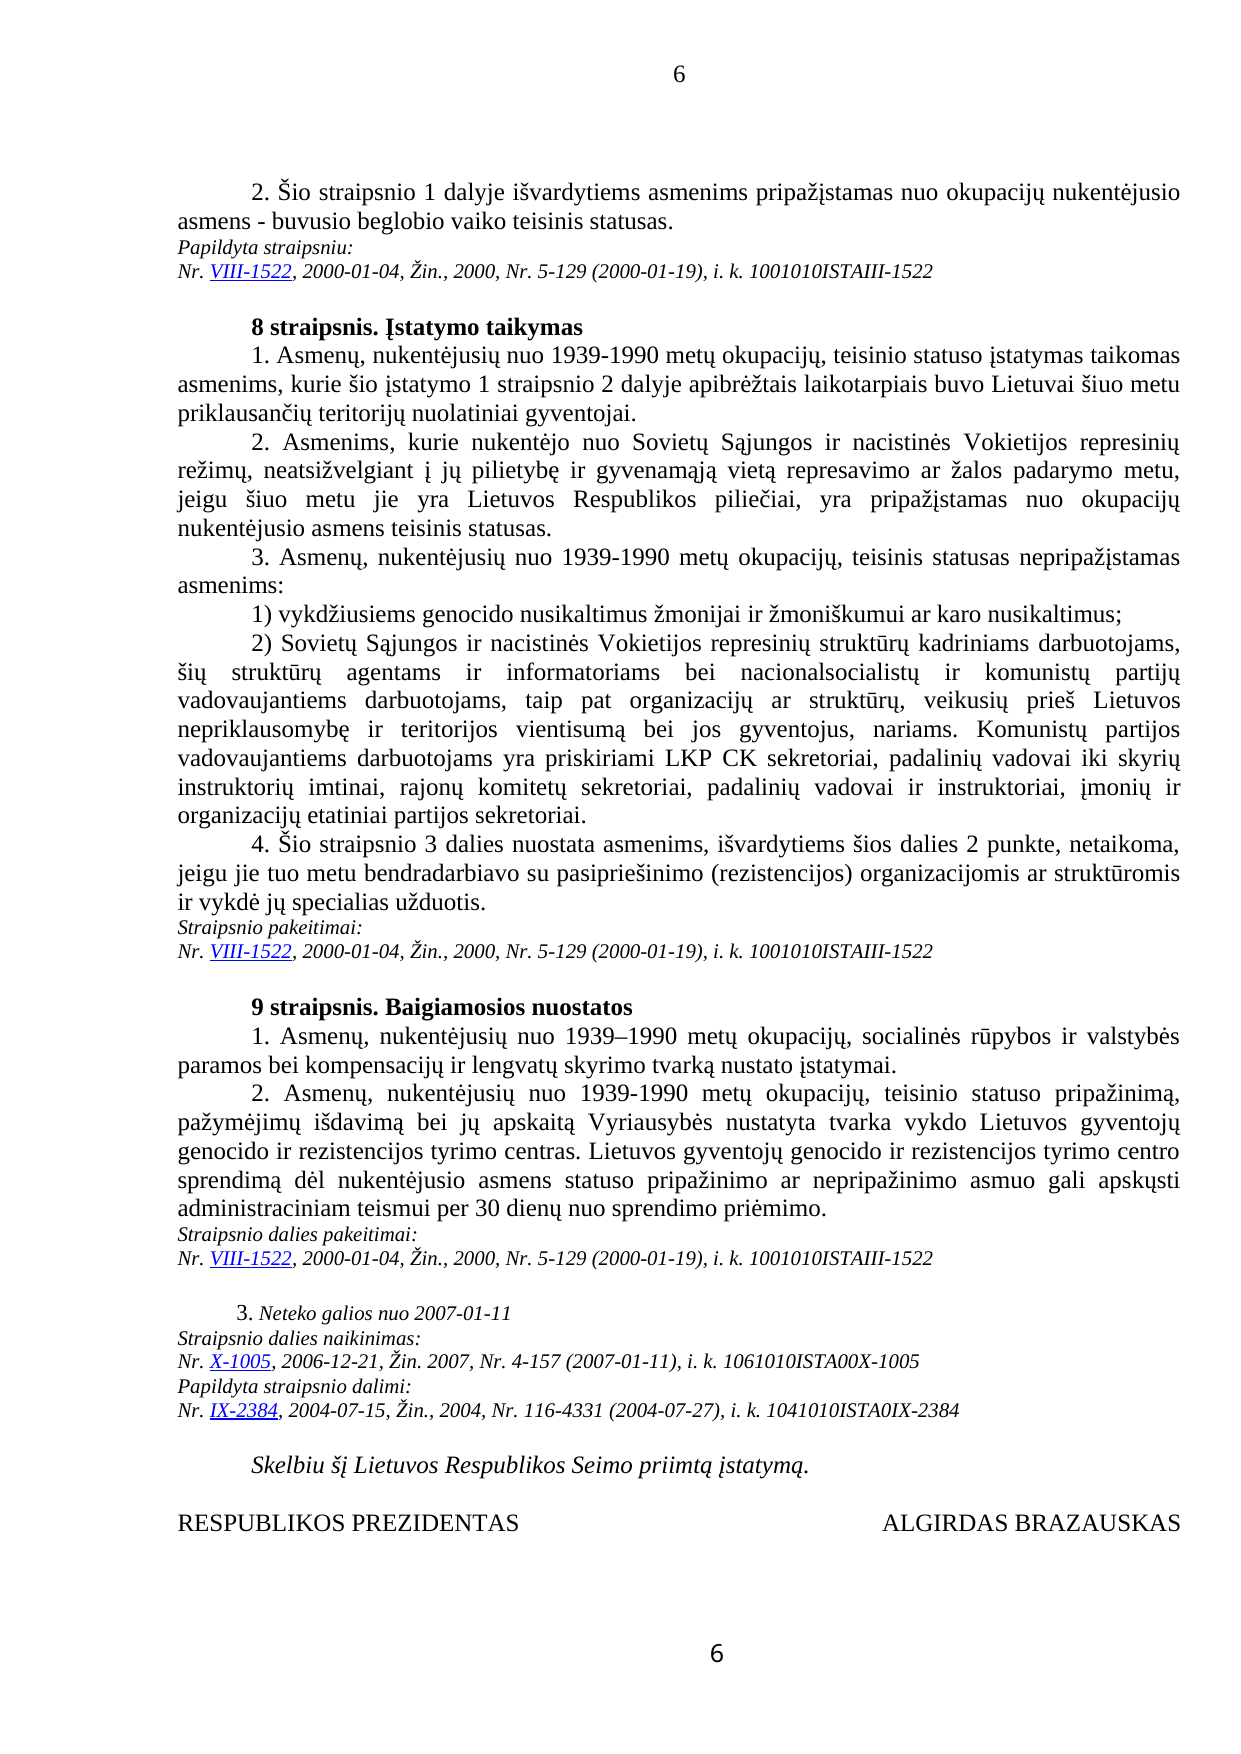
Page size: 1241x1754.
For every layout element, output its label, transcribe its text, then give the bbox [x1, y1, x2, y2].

text Nr. X-1005, 2006-12-21, Žin. 2007, Nr. 4-157 (2007-01-11), i. k. 1061010ISTA00X-1005 [177, 1349, 1181, 1373]
text Nr. VIII-1522, 2000-01-04, Žin., 2000, Nr. 5-129 (2000-01-19), i. k. 1001010ISTAIII-1522 [177, 939, 1181, 963]
text Papildyta straipsnio dalimi: [177, 1373, 1181, 1398]
text 3. Neteko galios nuo 2007-01-11 [177, 1299, 1181, 1325]
text 2) Sovietų Sąjungos ir nacistinės Vokietijos represinių struktūrų kadriniams darbuotojams, šių struktūrų agentams ir informatoriams bei nacionalsocialistų ir komunistų partijų vadovaujantiems darbuotojams, taip pat organizacijų ar struktūrų, veikusių prieš Lietuvos nepriklausomybę ir teritorijos vientisumą bei jos gyventojus, nariams. Komunistų partijos vadovaujantiems darbuotojams yra priskiriami LKP CK sekretoriai, padalinių vadovai iki skyrių instruktorių imtinai, rajonų komitetų sekretoriai, padalinių vadovai ir instruktoriai, įmonių ir organizacijų etatiniai partijos sekretoriai. [177, 628, 1181, 829]
text Straipsnio dalies pakeitimai: [177, 1222, 1181, 1246]
text Skelbiu šį Lietuvos Respublikos Seimo priimtą įstatymą. [177, 1450, 1181, 1479]
text 2. Asmenims, kurie nukentėjo nuo Sovietų Sąjungos ir nacistinės Vokietijos represinių režimų, neatsižvelgiant į jų pilietybę ir gyvenamąją vietą represavimo ar žalos padarymo metu, jeigu šiuo metu jie yra Lietuvos Respublikos piliečiai, yra pripažįstamas nuo okupacijų nukentėjusio asmens teisinis statusas. [177, 427, 1181, 542]
text Nr. VIII-1522, 2000-01-04, Žin., 2000, Nr. 5-129 (2000-01-19), i. k. 1001010ISTAIII-1522 [177, 259, 1181, 283]
text 1. Asmenų, nukentėjusių nuo 1939-1990 metų okupacijų, teisinio statuso įstatymas taikomas asmenims, kurie šio įstatymo 1 straipsnio 2 dalyje apibrėžtais laikotarpiais buvo Lietuvai šiuo metu priklausančių teritorijų nuolatiniai gyventojai. [177, 340, 1181, 427]
text 4. Šio straipsnio 3 dalies nuostata asmenims, išvardytiems šios dalies 2 punkte, netaikoma, jeigu jie tuo metu bendradarbiavo su pasipriešinimo (rezistencijos) organizacijomis ar struktūromis ir vykdė jų specialias užduotis. [177, 829, 1181, 915]
text Nr. VIII-1522, 2000-01-04, Žin., 2000, Nr. 5-129 (2000-01-19), i. k. 1001010ISTAIII-1522 [177, 1246, 1181, 1270]
text Straipsnio dalies naikinimas: [177, 1325, 1181, 1349]
text Papildyta straipsniu: [177, 235, 1181, 259]
text 9 straipsnis. Baigiamosios nuostatos [177, 992, 1181, 1021]
text Nr. IX-2384, 2004-07-15, Žin., 2004, Nr. 116-4331 (2004-07-27), i. k. 1041010ISTA0IX-2384 [177, 1398, 1181, 1422]
text 1) vykdžiusiems genocido nusikaltimus žmonijai ir žmoniškumui ar karo nusikaltimus; [177, 599, 1181, 628]
text 8 straipsnis. Įstatymo taikymas [177, 312, 1181, 340]
text 1. Asmenų, nukentėjusių nuo 1939–1990 metų okupacijų, socialinės rūpybos ir valstybės paramos bei kompensacijų ir lengvatų skyrimo tvarką nustato įstatymai. [177, 1021, 1181, 1078]
text RESPUBLIKOS PREZIDENTAS ALGIRDAS BRAZAUSKAS [177, 1508, 1181, 1537]
text Straipsnio pakeitimai: [177, 915, 1181, 939]
text 2. Asmenų, nukentėjusių nuo 1939-1990 metų okupacijų, teisinio statuso pripažinimą, pažymėjimų išdavimą bei jų apskaitą Vyriausybės nustatyta tvarka vykdo Lietuvos gyventojų genocido ir rezistencijos tyrimo centras. Lietuvos gyventojų genocido ir rezistencijos tyrimo centro sprendimą dėl nukentėjusio asmens statuso pripažinimo ar nepripažinimo asmuo gali apskųsti administraciniam teismui per 30 dienų nuo sprendimo priėmimo. [177, 1078, 1181, 1222]
text 3. Asmenų, nukentėjusių nuo 1939-1990 metų okupacijų, teisinis statusas nepripažįstamas asmenims: [177, 542, 1181, 599]
text 2. Šio straipsnio 1 dalyje išvardytiems asmenims pripažįstamas nuo okupacijų nukentėjusio asmens - buvusio beglobio vaiko teisinis statusas. [177, 177, 1181, 235]
